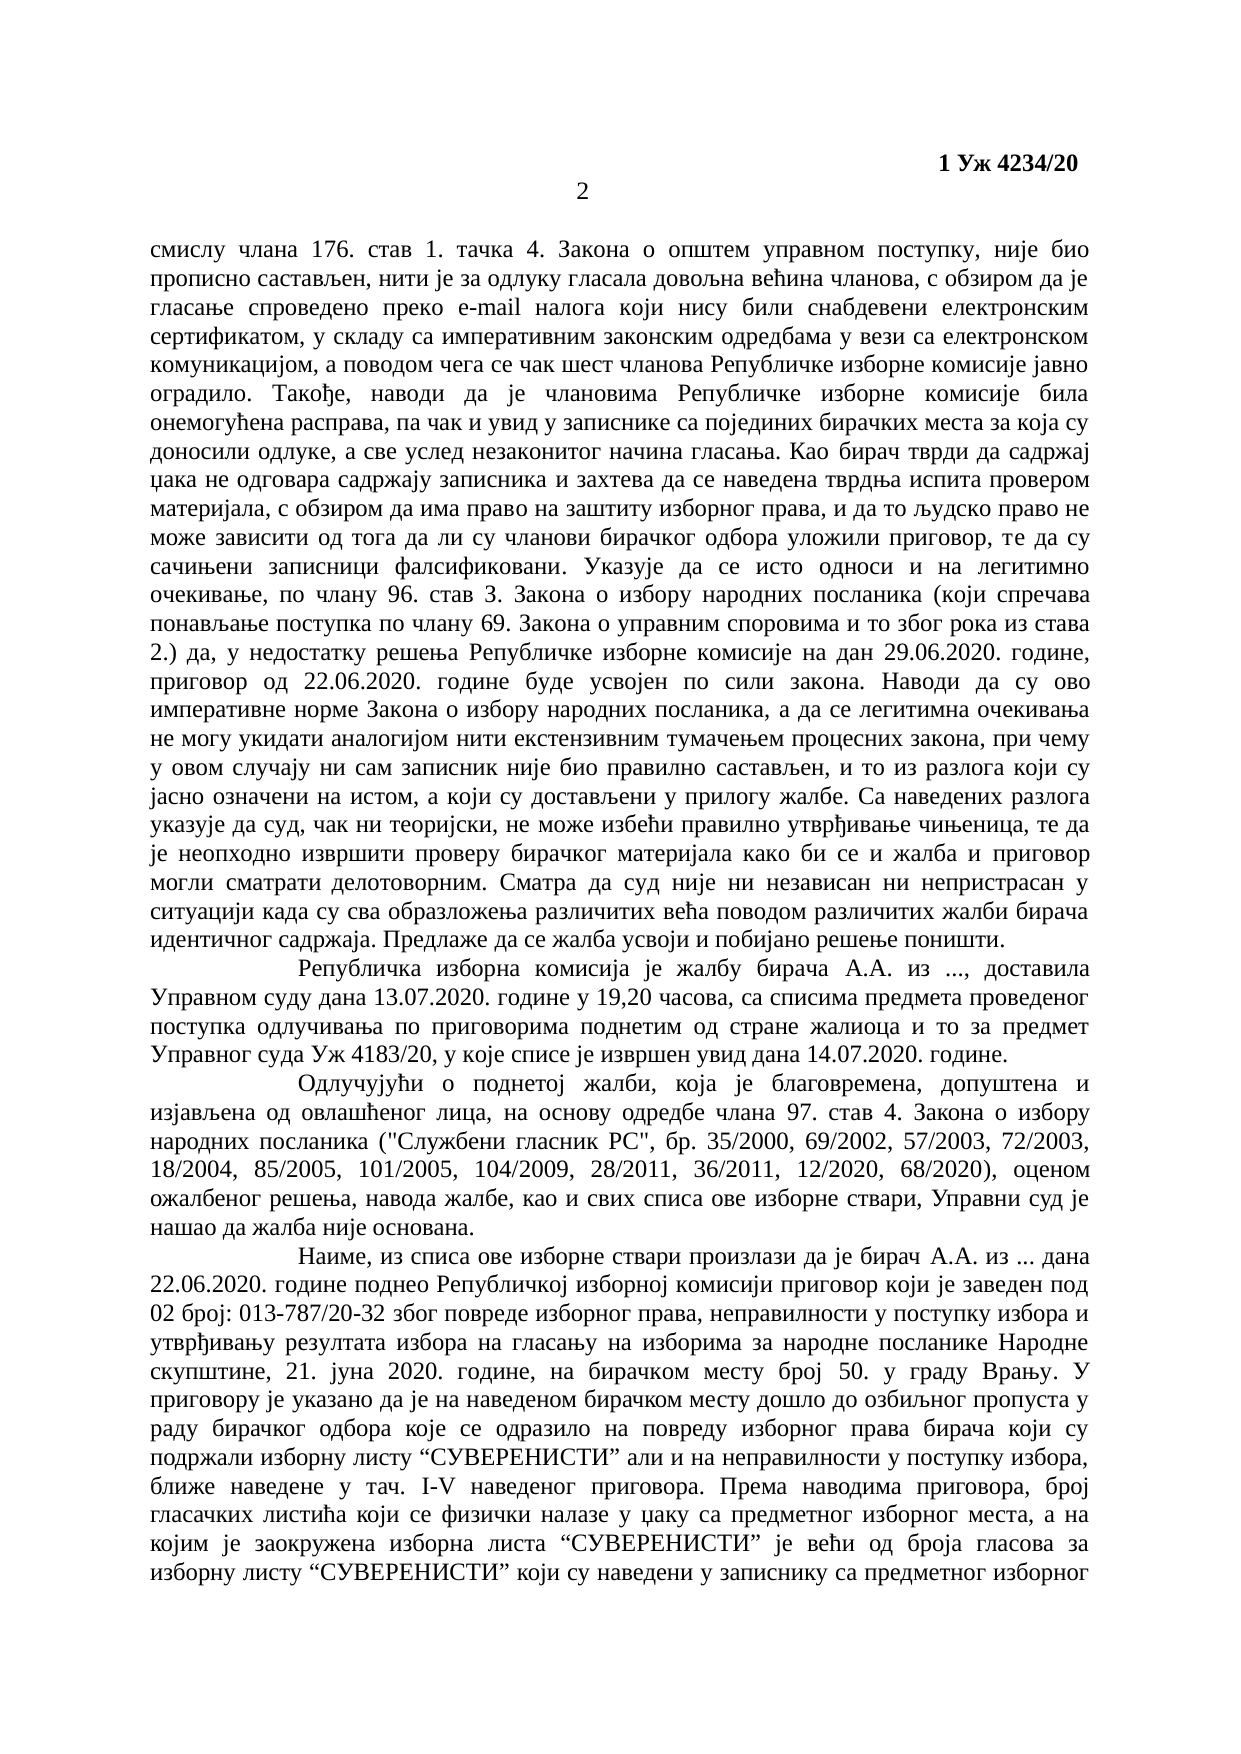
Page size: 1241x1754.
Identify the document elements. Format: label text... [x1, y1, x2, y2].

text Републичка изборна комисија је жалбу бирача A.A. из ..., доставила Управном суду дана 13.07.2020. године у 19,20 часова, са списима предмета проведеног поступка одлучивања по приговорима поднетим од стране жалиоца и то за предмет Управног суда Уж 4183/20, у које списе је извршен увид дана 14.07.2020. године. [150, 953, 1090, 1068]
text Одлучујући о поднетој жалби, која је благовремена, допуштена и изјављена од овлашћеног лица, на основу одредбе члана 97. став 4. Закона о избору народних посланика ("Службени гласник РС", бр. 35/2000, 69/2002, 57/2003, 72/2003, 18/2004, 85/2005, 101/2005, 104/2009, 28/2011, 36/2011, 12/2020, 68/2020), оценом ожалбеног решења, навода жалбе, као и свих списа ове изборне ствари, Управни суд је нашао да жалба није основана. [150, 1068, 1090, 1241]
text смислу члана 176. став 1. тачка 4. Закона о општем управном поступку, није био прописно састављен, нити је за одлуку гласала довољна већина чланова, с обзиром да је гласање спроведено преко e-mail налога који нису били снабдевени електронским сертификатом, у складу са императивним законским одредбама у вези са електронском комуникацијом, а поводом чега се чак шест чланова Републичке изборне комисије јавно оградило. Такође, наводи да је члановима Републичке изборне комисије била онемогућена расправа, па чак и увид у записнике са појединих бирачких места за која су доносили одлуке, а све услед незаконитог начина гласања. Као бирач тврди да садржај џака не одговара садржају записника и захтева да се наведена тврдња испита провером материјала, с обзиром да има право на заштиту изборног права, и да то људско право не може зависити од тога да ли су чланови бирачког одбора уложили приговор, те да су сачињени записници фалсификовани. Указује да се исто односи и на легитимно очекивање, по члану 96. став З. Закона о избору народних посланика (који спречава понављање поступка по члану 69. Закона о управним споровима и то због рока из става 2.) да, у недостатку решења Републичке изборне комисије на дан 29.06.2020. године, приговор од 22.06.2020. године буде усвојен по сили закона. Наводи да су ово императивне норме Закона о избору народних посланика, а да се легитимна очекивања не могу укидати аналогијом нити екстензивним тумачењем процесних закона, при чему у овом случају ни сам записник није био правилно састављен, и то из разлога који су јасно означени на истом, а који су достављени у прилогу жалбе. Са наведених разлога указује да суд, чак ни теоријски, не може избећи правилно утврђивање чињеница, те да је неопходно извршити проверу бирачког материјала како би се и жалба и приговор могли сматрати делотоворним. Сматра да суд није ни независан ни непристрасан у ситуацији када су сва образложења различитих већа поводом различитих жалби бирача идентичног садржаја. Предлаже да се жалба усвоји и побијано решење поништи. [150, 234, 1090, 953]
text Наиме, из списа ове изборне ствари произлази да је бирач A.A. из ... дана 22.06.2020. године поднео Републичкој изборној комисији приговор који је заведен под 02 број: 013-787/20-32 због повреде изборног права, неправилности у поступку избора и утврђивању резултата избора на гласању на изборима за народне посланике Народне скупштине, 21. јуна 2020. године, на бирачком месту број 50. у граду Врању. У приговору је указано да је на наведеном бирачком месту дошло до озбиљног пропуста у раду бирачког одбора које се одразило на повреду изборног права бирача који су подржали изборну листу “СУВЕРЕНИСТИ” али и на неправилности у поступку избора, ближе наведене у тач. I-V наведеног приговора. Према наводима приговора, број гласачких листића који се физички налазе у џаку са предметног изборног места, а на којим је заокружена изборна листа “СУВЕРЕНИСТИ” је већи од броја гласова за изборну листу “СУВЕРЕНИСТИ” који су наведени у записнику са предметног изборног [150, 1241, 1090, 1586]
